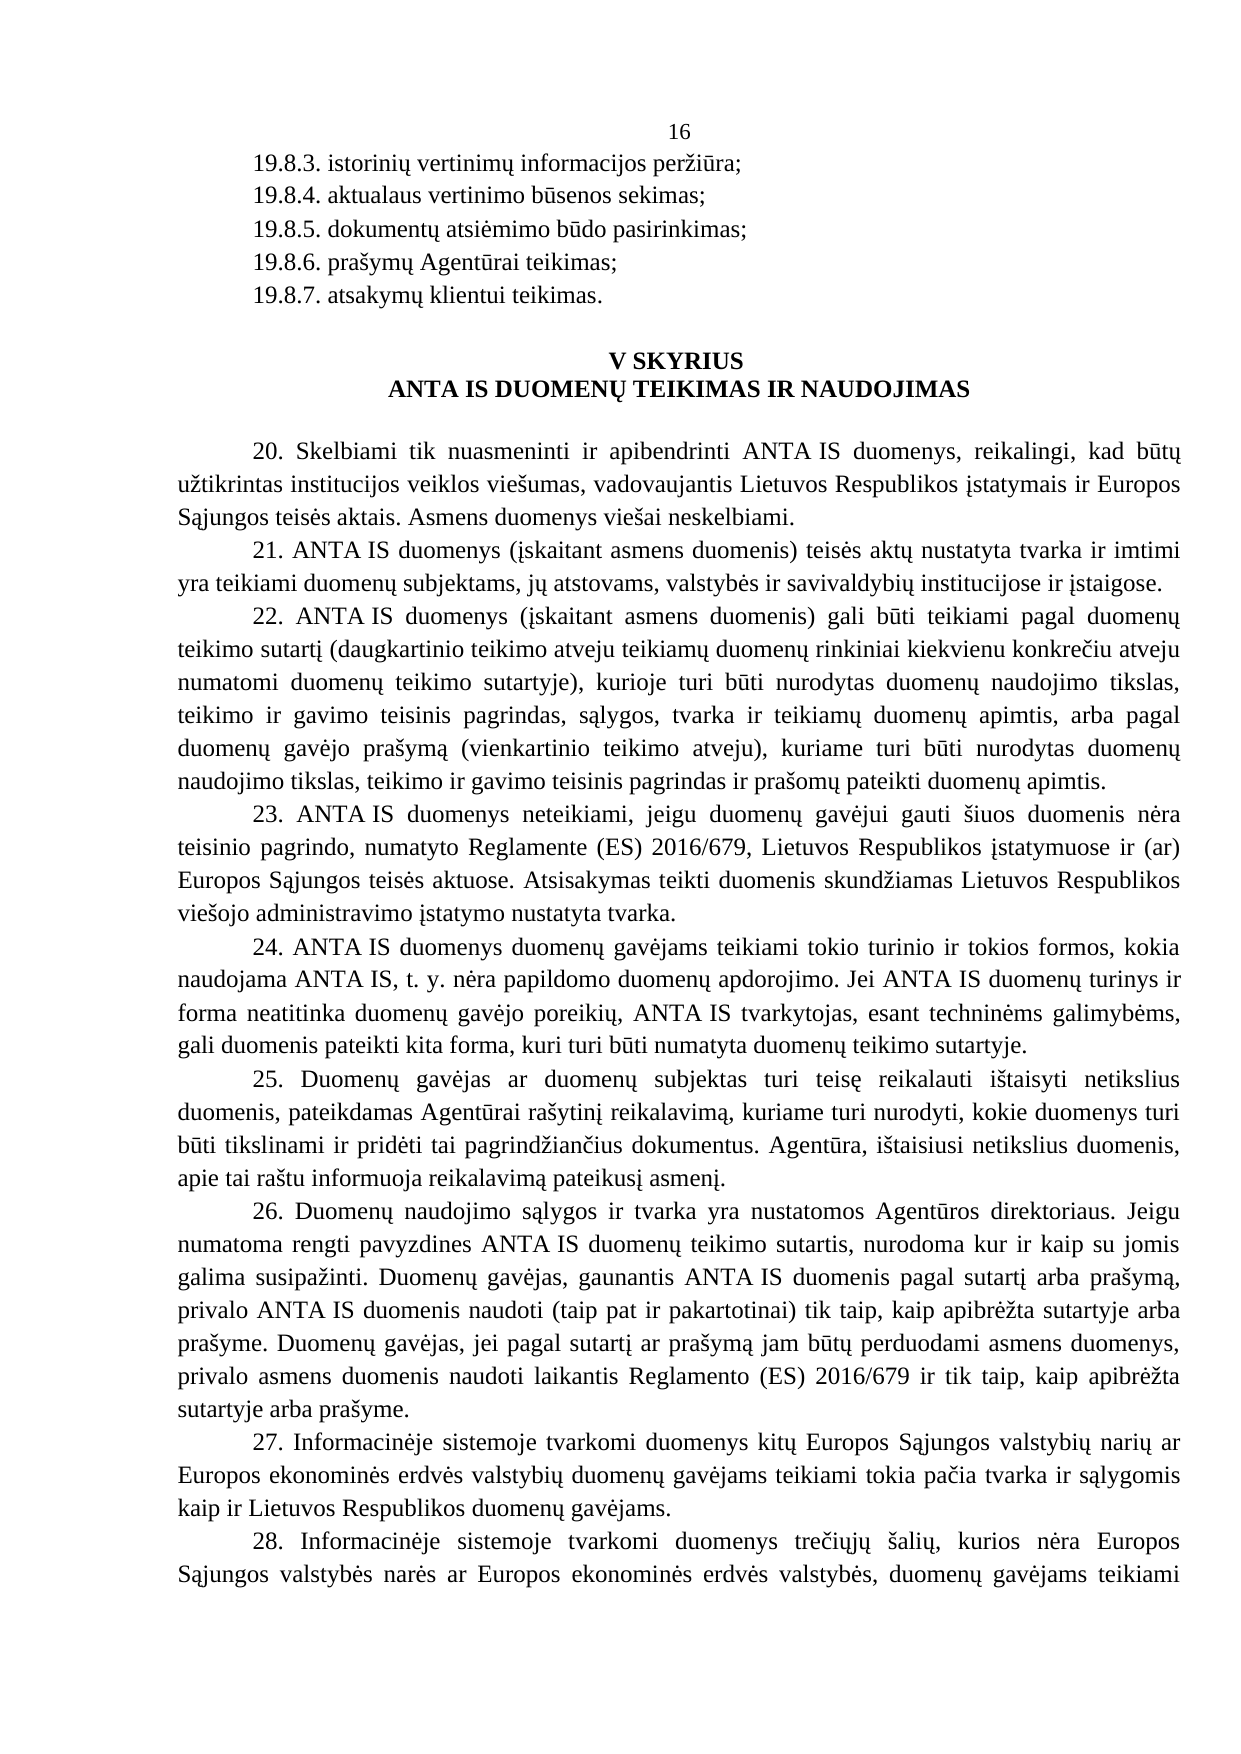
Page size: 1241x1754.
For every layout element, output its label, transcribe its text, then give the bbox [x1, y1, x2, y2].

text 25. Duomenų gavėjas ar duomenų subjektas turi teisę reikalauti ištaisyti netikslius duomenis, pateikdamas Agentūrai rašytinį reikalavimą, kuriame turi nurodyti, kokie duomenys turi būti tikslinami ir pridėti tai pagrindžiančius dokumentus. Agentūra, ištaisiusi netikslius duomenis, apie tai raštu informuoja reikalavimą pateikusį asmenį. [177, 1064, 1181, 1191]
text V SKYRIUS [177, 346, 1181, 374]
text 26. Duomenų naudojimo sąlygos ir tvarka yra nustatomos Agentūros direktoriaus. Jeigu numatoma rengti pavyzdines ANTA IS duomenų teikimo sutartis, nurodoma kur ir kaip su jomis galima susipažinti. Duomenų gavėjas, gaunantis ANTA IS duomenis pagal sutartį arba prašymą, privalo ANTA IS duomenis naudoti (taip pat ir pakartotinai) tik taip, kaip apibrėžta sutartyje arba prašyme. Duomenų gavėjas, jei pagal sutartį ar prašymą jam būtų perduodami asmens duomenys, privalo asmens duomenis naudoti laikantis Reglamento (ES) 2016/679 ir tik taip, kaip apibrėžta sutartyje arba prašyme. [177, 1196, 1181, 1423]
text 27. Informacinėje sistemoje tvarkomi duomenys kitų Europos Sąjungos valstybių narių ar Europos ekonominės erdvės valstybių duomenų gavėjams teikiami tokia pačia tvarka ir sąlygomis kaip ir Lietuvos Respublikos duomenų gavėjams. [177, 1427, 1181, 1522]
text 28. Informacinėje sistemoje tvarkomi duomenys trečiųjų šalių, kurios nėra Europos Sąjungos valstybės narės ar Europos ekonominės erdvės valstybės, duomenų gavėjams teikiami [177, 1526, 1181, 1588]
text 19.8.3. istorinių vertinimų informacijos peržiūra; [177, 148, 1181, 176]
text 22. ANTA IS duomenys (įskaitant asmens duomenis) gali būti teikiami pagal duomenų teikimo sutartį (daugkartinio teikimo atveju teikiamų duomenų rinkiniai kiekvienu konkrečiu atveju numatomi duomenų teikimo sutartyje), kurioje turi būti nurodytas duomenų naudojimo tikslas, teikimo ir gavimo teisinis pagrindas, sąlygos, tvarka ir teikiamų duomenų apimtis, arba pagal duomenų gavėjo prašymą (vienkartinio teikimo atveju), kuriame turi būti nurodytas duomenų naudojimo tikslas, teikimo ir gavimo teisinis pagrindas ir prašomų pateikti duomenų apimtis. [177, 601, 1181, 795]
text 19.8.4. aktualaus vertinimo būsenos sekimas; [177, 181, 1181, 209]
text 23. ANTA IS duomenys neteikiami, jeigu duomenų gavėjui gauti šiuos duomenis nėra teisinio pagrindo, numatyto Reglamente (ES) 2016/679, Lietuvos Respublikos įstatymuose ir (ar) Europos Sąjungos teisės aktuose. Atsisakymas teikti duomenis skundžiamas Lietuvos Respublikos viešojo administravimo įstatymo nustatyta tvarka. [177, 799, 1181, 927]
text 20. Skelbiami tik nuasmeninti ir apibendrinti ANTA IS duomenys, reikalingi, kad būtų užtikrintas institucijos veiklos viešumas, vadovaujantis Lietuvos Respublikos įstatymais ir Europos Sąjungos teisės aktais. Asmens duomenys viešai neskelbiami. [177, 436, 1181, 531]
text ANTA IS DUOMENŲ TEIKIMAS IR NAUDOJIMAS [177, 374, 1181, 403]
text 19.8.6. prašymų Agentūrai teikimas; [177, 247, 1181, 275]
text 24. ANTA IS duomenys duomenų gavėjams teikiami tokio turinio ir tokios formos, kokia naudojama ANTA IS, t. y. nėra papildomo duomenų apdorojimo. Jei ANTA IS duomenų turinys ir forma neatitinka duomenų gavėjo poreikių, ANTA IS tvarkytojas, esant techninėms galimybėms, gali duomenis pateikti kita forma, kuri turi būti numatyta duomenų teikimo sutartyje. [177, 932, 1181, 1059]
text 21. ANTA IS duomenys (įskaitant asmens duomenis) teisės aktų nustatyta tvarka ir imtimi yra teikiami duomenų subjektams, jų atstovams, valstybės ir savivaldybių institucijose ir įstaigose. [177, 535, 1181, 597]
text 19.8.5. dokumentų atsiėmimo būdo pasirinkimas; [177, 214, 1181, 242]
text 19.8.7. atsakymų klientui teikimas. [177, 280, 1181, 308]
